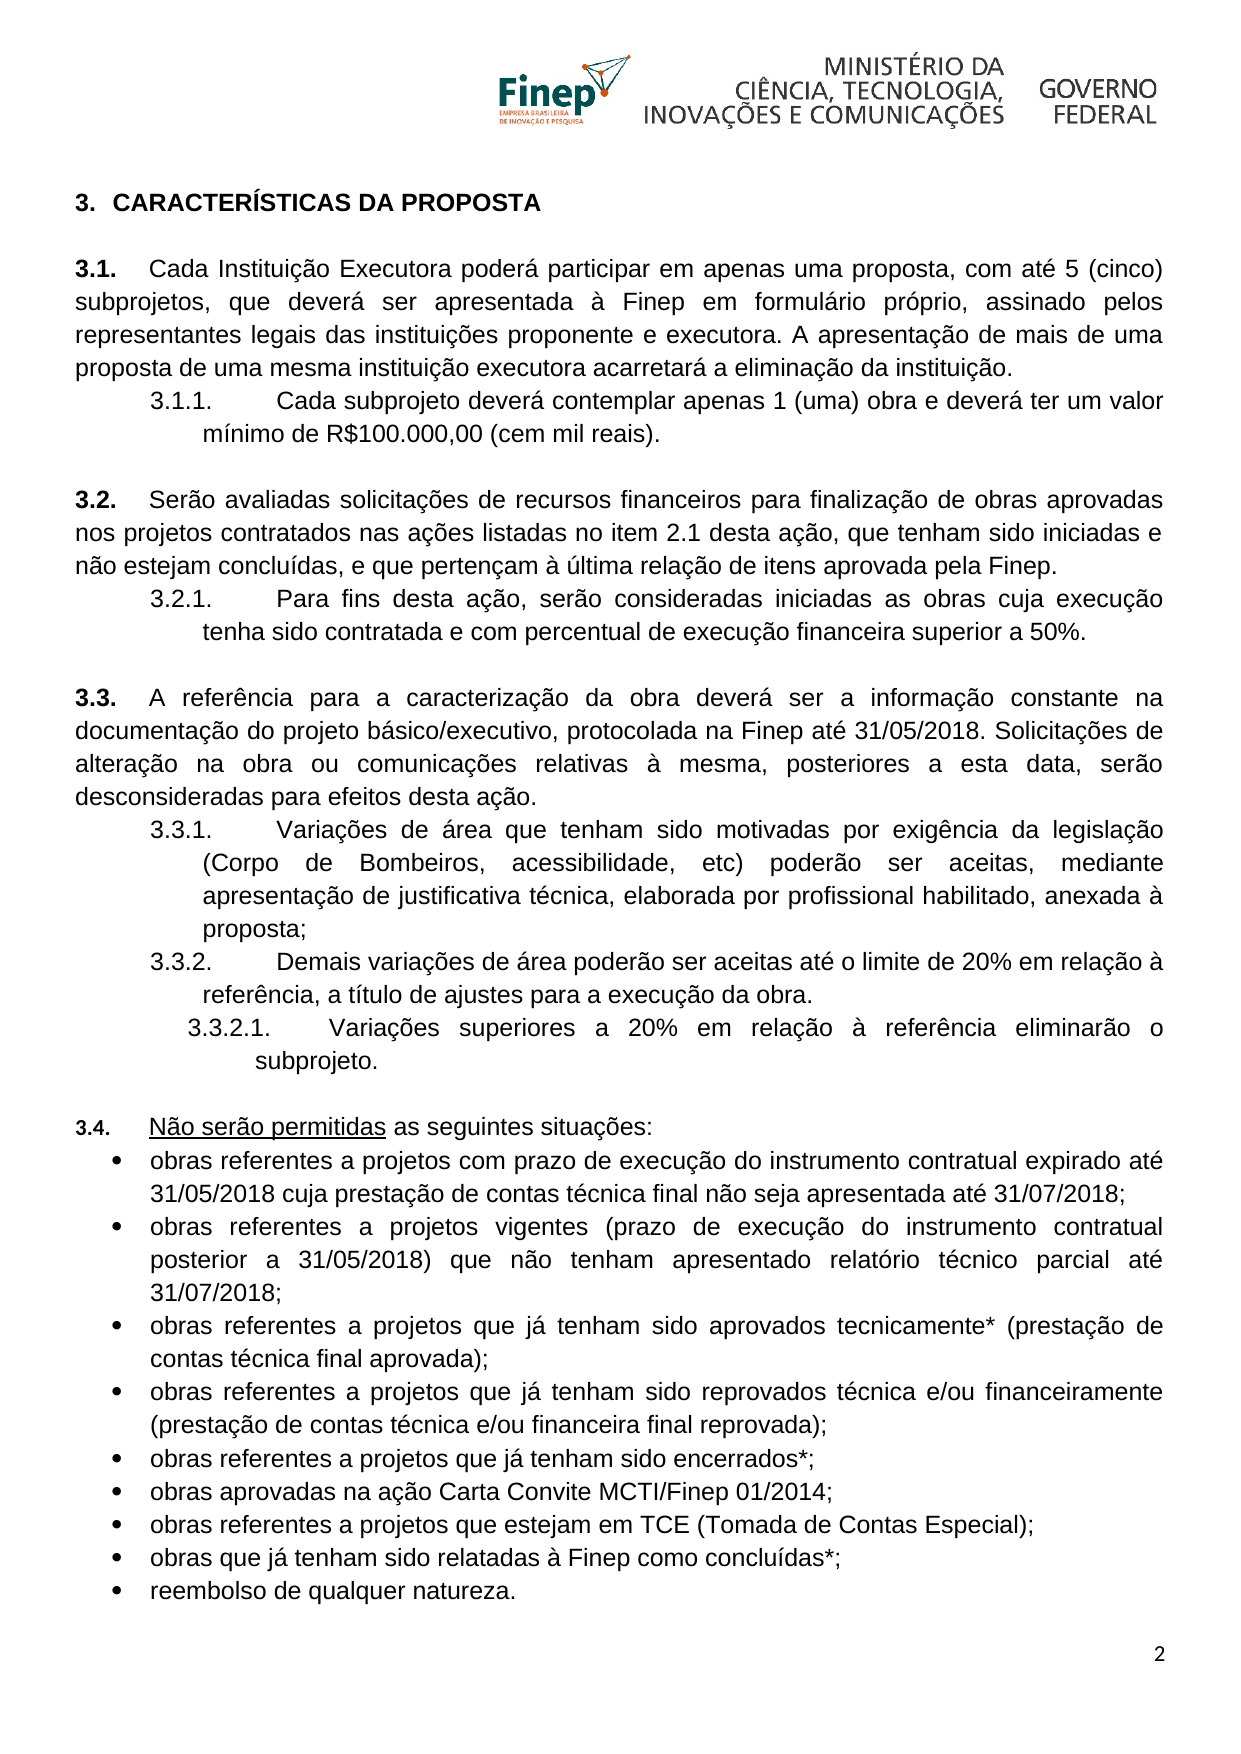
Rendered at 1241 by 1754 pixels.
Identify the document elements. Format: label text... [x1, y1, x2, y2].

list Cada subprojeto deverá contemplar apenas 1 (uma) obra e deverá ter um valor mínimo de R$100.000,00 (cem mil reais). [150, 386, 1165, 448]
list obras referentes a projetos que já tenham sido aprovados tecnicamente* (prestação de contas técnica final aprovada); [112, 1311, 1165, 1373]
list obras aprovadas na ação Carta Convite MCTI/Finep 01/2014; [112, 1477, 1165, 1506]
list obras referentes a projetos vigentes (prazo de execução do instrumento contratual posterior a 31/05/2018) que não tenham apresentado relatório técnico parcial até 31/07/2018; [112, 1212, 1165, 1307]
list Não serão permitidas as seguintes situações: [75, 1112, 1165, 1142]
list Serão avaliadas solicitações de recursos financeiros para finalização de obras aprovadas nos projetos contratados nas ações listadas no item 2.1 desta ação, que tenham sido iniciadas e não estejam concluídas, e que pertençam à última relação de itens aprovada pela Finep. [75, 485, 1165, 580]
list CARACTERÍSTICAS DA PROPOSTA [75, 188, 1165, 217]
list Variações superiores a 20% em relação à referência eliminarão o subprojeto. [187, 1013, 1165, 1075]
list Para fins desta ação, serão consideradas iniciadas as obras cuja execução tenha sido contratada e com percentual de execução financeira superior a 50%. [150, 584, 1165, 646]
list Demais variações de área poderão ser aceitas até o limite de 20% em relação à referência, a título de ajustes para a execução da obra. [150, 947, 1165, 1009]
list Variações de área que tenham sido motivadas por exigência da legislação (Corpo de Bombeiros, acessibilidade, etc) poderão ser aceitas, mediante apresentação de justificativa técnica, elaborada por profissional habilitado, anexada à proposta; [150, 815, 1165, 943]
list obras referentes a projetos com prazo de execução do instrumento contratual expirado até 31/05/2018 cuja prestação de contas técnica final não seja apresentada até 31/07/2018; [112, 1146, 1165, 1208]
list A referência para a caracterização da obra deverá ser a informação constante na documentação do projeto básico/executivo, protocolada na Finep até 31/05/2018. Solicitações de alteração na obra ou comunicações relativas à mesma, posteriores a esta data, serão desconsideradas para efeitos desta ação. [75, 683, 1165, 811]
list obras referentes a projetos que já tenham sido encerrados*; [112, 1443, 1165, 1472]
list Cada Instituição Executora poderá participar em apenas uma proposta, com até 5 (cinco) subprojetos, que deverá ser apresentada à Finep em formulário próprio, assinado pelos representantes legais das instituições proponente e executora. A apresentação de mais de uma proposta de uma mesma instituição executora acarretará a eliminação da instituição. [75, 254, 1165, 382]
list obras referentes a projetos que estejam em TCE (Tomada de Contas Especial); [112, 1510, 1165, 1539]
list obras que já tenham sido relatadas à Finep como concluídas*; [112, 1543, 1165, 1572]
list obras referentes a projetos que já tenham sido reprovados técnica e/ou financeiramente (prestação de contas técnica e/ou financeira final reprovada); [112, 1377, 1165, 1439]
list reembolso de qualquer natureza. [112, 1576, 1165, 1605]
